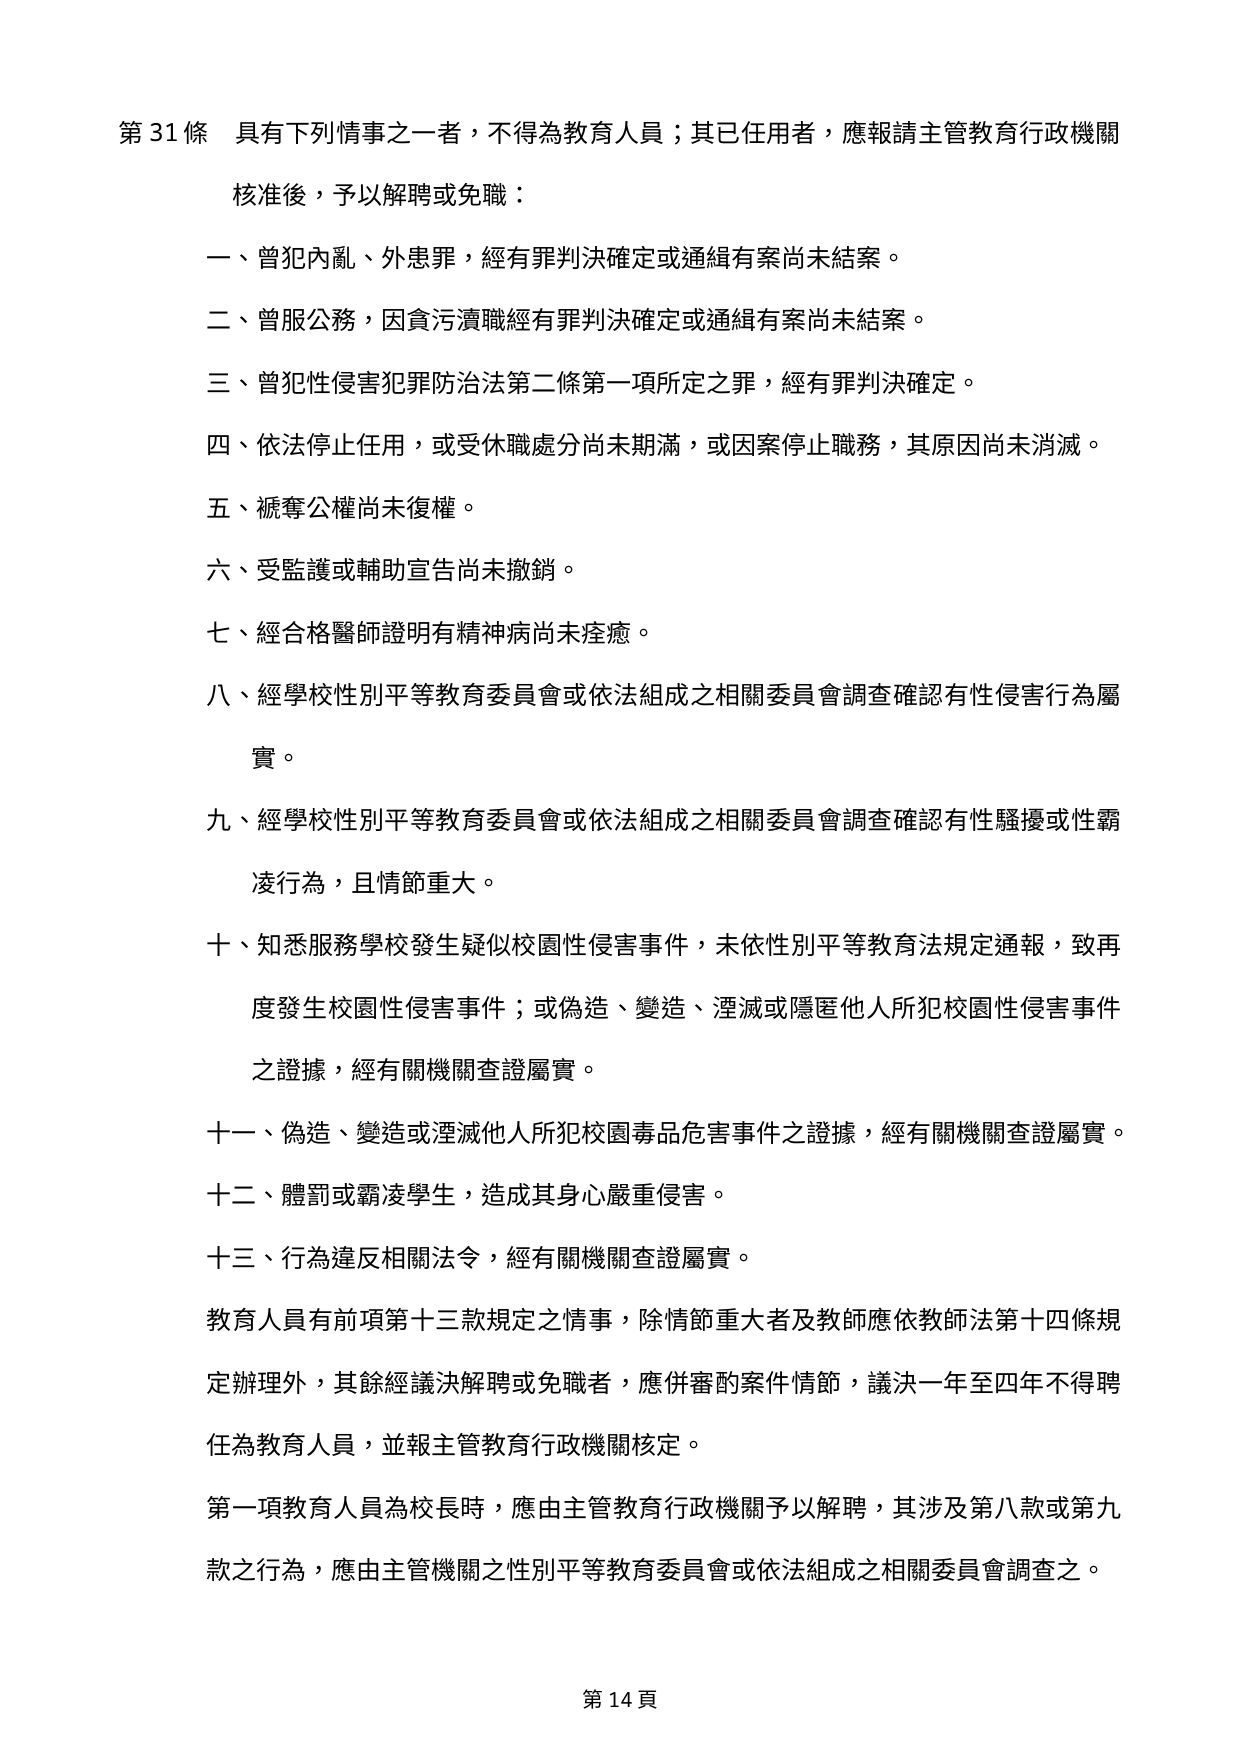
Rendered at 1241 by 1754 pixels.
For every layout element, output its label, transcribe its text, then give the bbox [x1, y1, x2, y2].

text 第一項教育人員為校長時，應由主管教育行政機關予以解聘，其涉及第八款或第九款之行為，應由主管機關之性別平等教育委員會或依法組成之相關委員會調查之。 [206, 1465, 1122, 1590]
text 七、經合格醫師證明有精神病尚未痊癒。 [207, 590, 1122, 652]
text 十二、體罰或霸凌學生，造成其身心嚴重侵害。 [207, 1152, 1122, 1215]
text 第31條 具有下列情事之一者，不得為教育人員；其已任用者，應報請主管教育行政機關核准後，予以解聘或免職： [118, 90, 1122, 215]
text 十、知悉服務學校發生疑似校園性侵害事件，未依性別平等教育法規定通報，致再度發生校園性侵害事件；或偽造、變造、湮滅或隱匿他人所犯校園性侵害事件之證據，經有關機關查證屬實。 [207, 902, 1122, 1090]
text 八、經學校性別平等教育委員會或依法組成之相關委員會調查確認有性侵害行為屬實。 [207, 652, 1122, 777]
text 六、受監護或輔助宣告尚未撤銷。 [207, 527, 1122, 590]
text 五、褫奪公權尚未復權。 [207, 465, 1122, 527]
text 一、曾犯內亂、外患罪，經有罪判決確定或通緝有案尚未結案。 [207, 215, 1122, 277]
text 教育人員有前項第十三款規定之情事，除情節重大者及教師應依教師法第十四條規定辦理外，其餘經議決解聘或免職者，應併審酌案件情節，議決一年至四年不得聘任為教育人員，並報主管教育行政機關核定。 [206, 1277, 1122, 1465]
text 十一、偽造、變造或湮滅他人所犯校園毒品危害事件之證據，經有關機關查證屬實。 [207, 1090, 1122, 1152]
text 四、依法停止任用，或受休職處分尚未期滿，或因案停止職務，其原因尚未消滅。 [207, 402, 1122, 465]
text 十三、行為違反相關法令，經有關機關查證屬實。 [207, 1215, 1122, 1277]
text 九、經學校性別平等教育委員會或依法組成之相關委員會調查確認有性騷擾或性霸凌行為，且情節重大。 [207, 777, 1122, 902]
text 二、曾服公務，因貪污瀆職經有罪判決確定或通緝有案尚未結案。 [207, 277, 1122, 340]
text 三、曾犯性侵害犯罪防治法第二條第一項所定之罪，經有罪判決確定。 [207, 340, 1122, 402]
